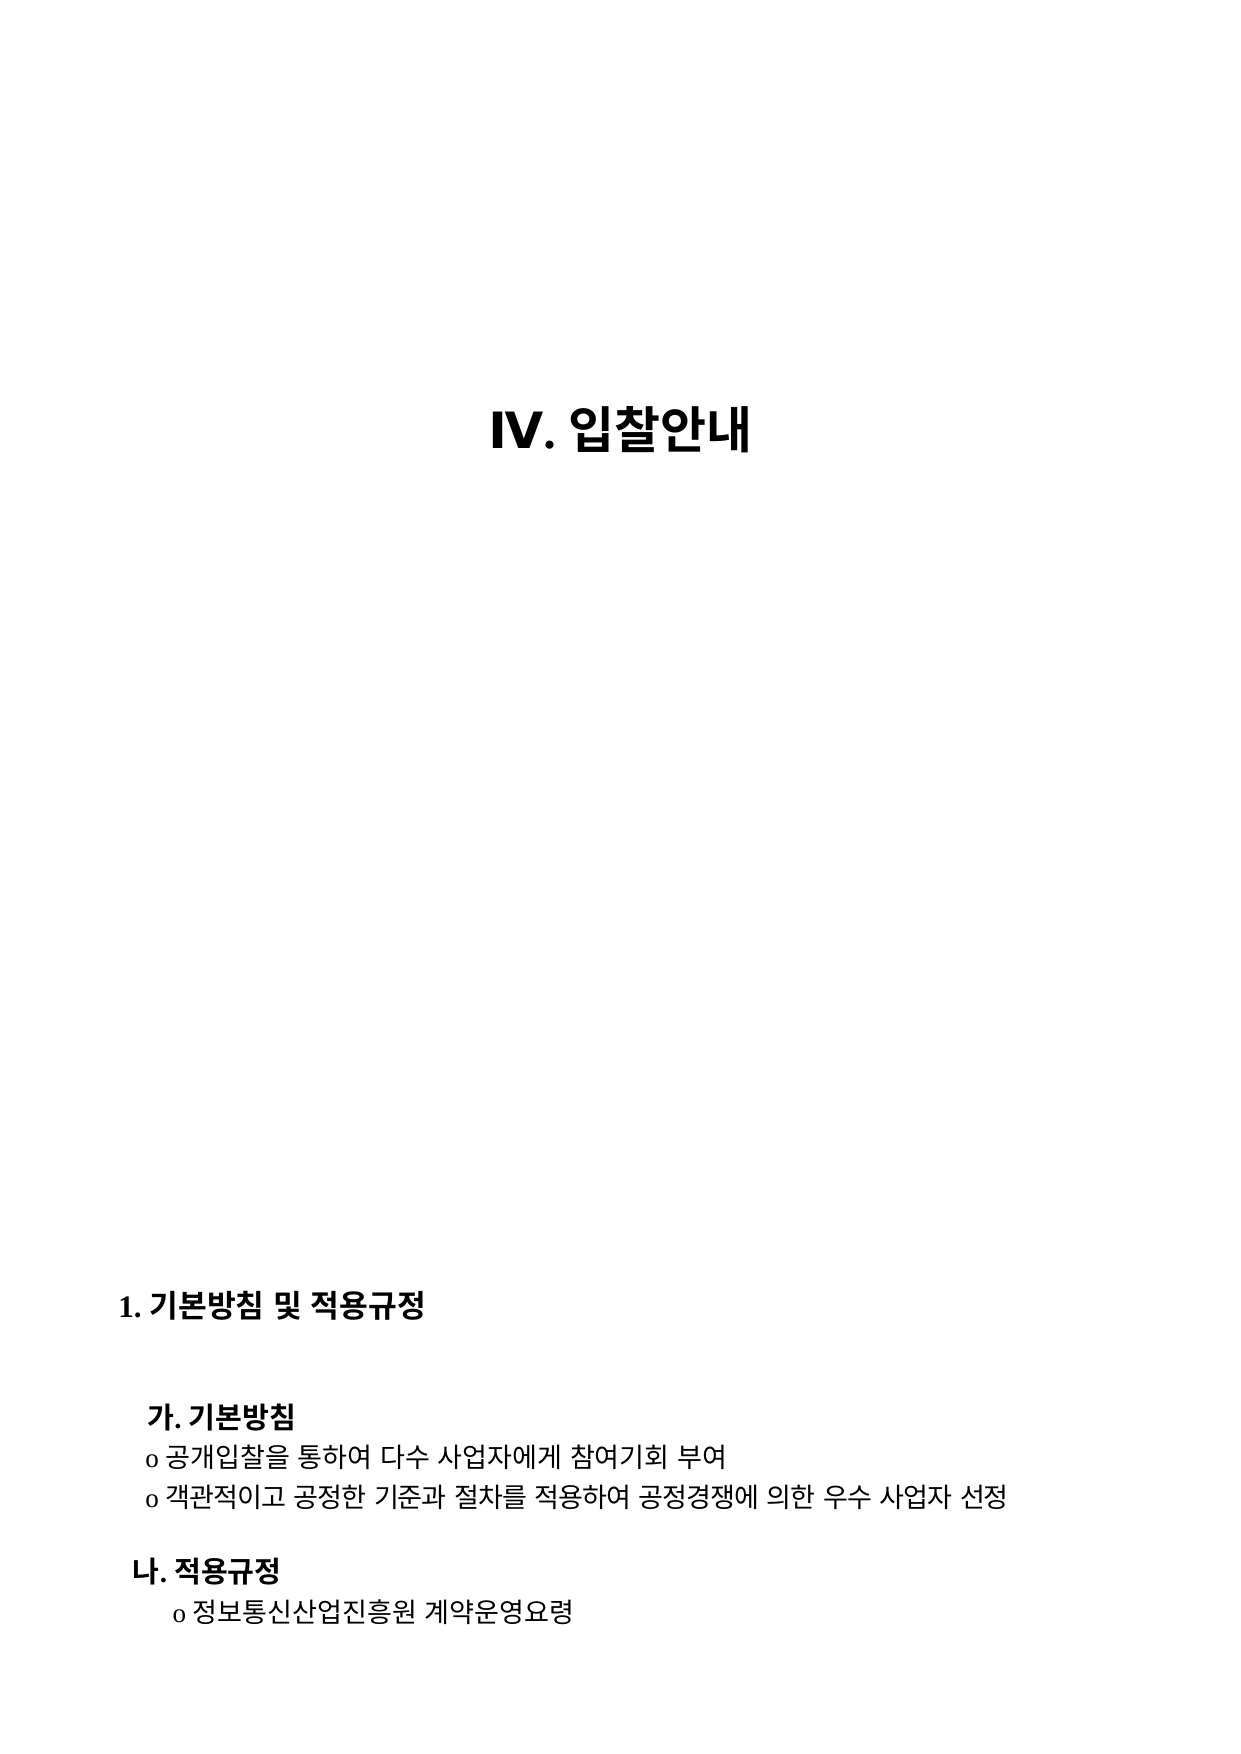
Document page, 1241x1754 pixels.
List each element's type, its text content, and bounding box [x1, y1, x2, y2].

text 1. 기본방침 및 적용규정 [118, 1281, 1122, 1326]
text Ⅳ. 입찰안내 [118, 391, 1122, 463]
text 가. 기본방침 [118, 1394, 1122, 1436]
text o 공개입찰을 통하여 다수 사업자에게 참여기회 부여 [118, 1436, 1122, 1476]
text o 정보통신산업진흥원 계약운영요령 [118, 1591, 1122, 1631]
text 나. 적용규정 [118, 1549, 1122, 1591]
text o 객관적이고 공정한 기준과 절차를 적용하여 공정경쟁에 의한 우수 사업자 선정 [118, 1476, 1122, 1515]
